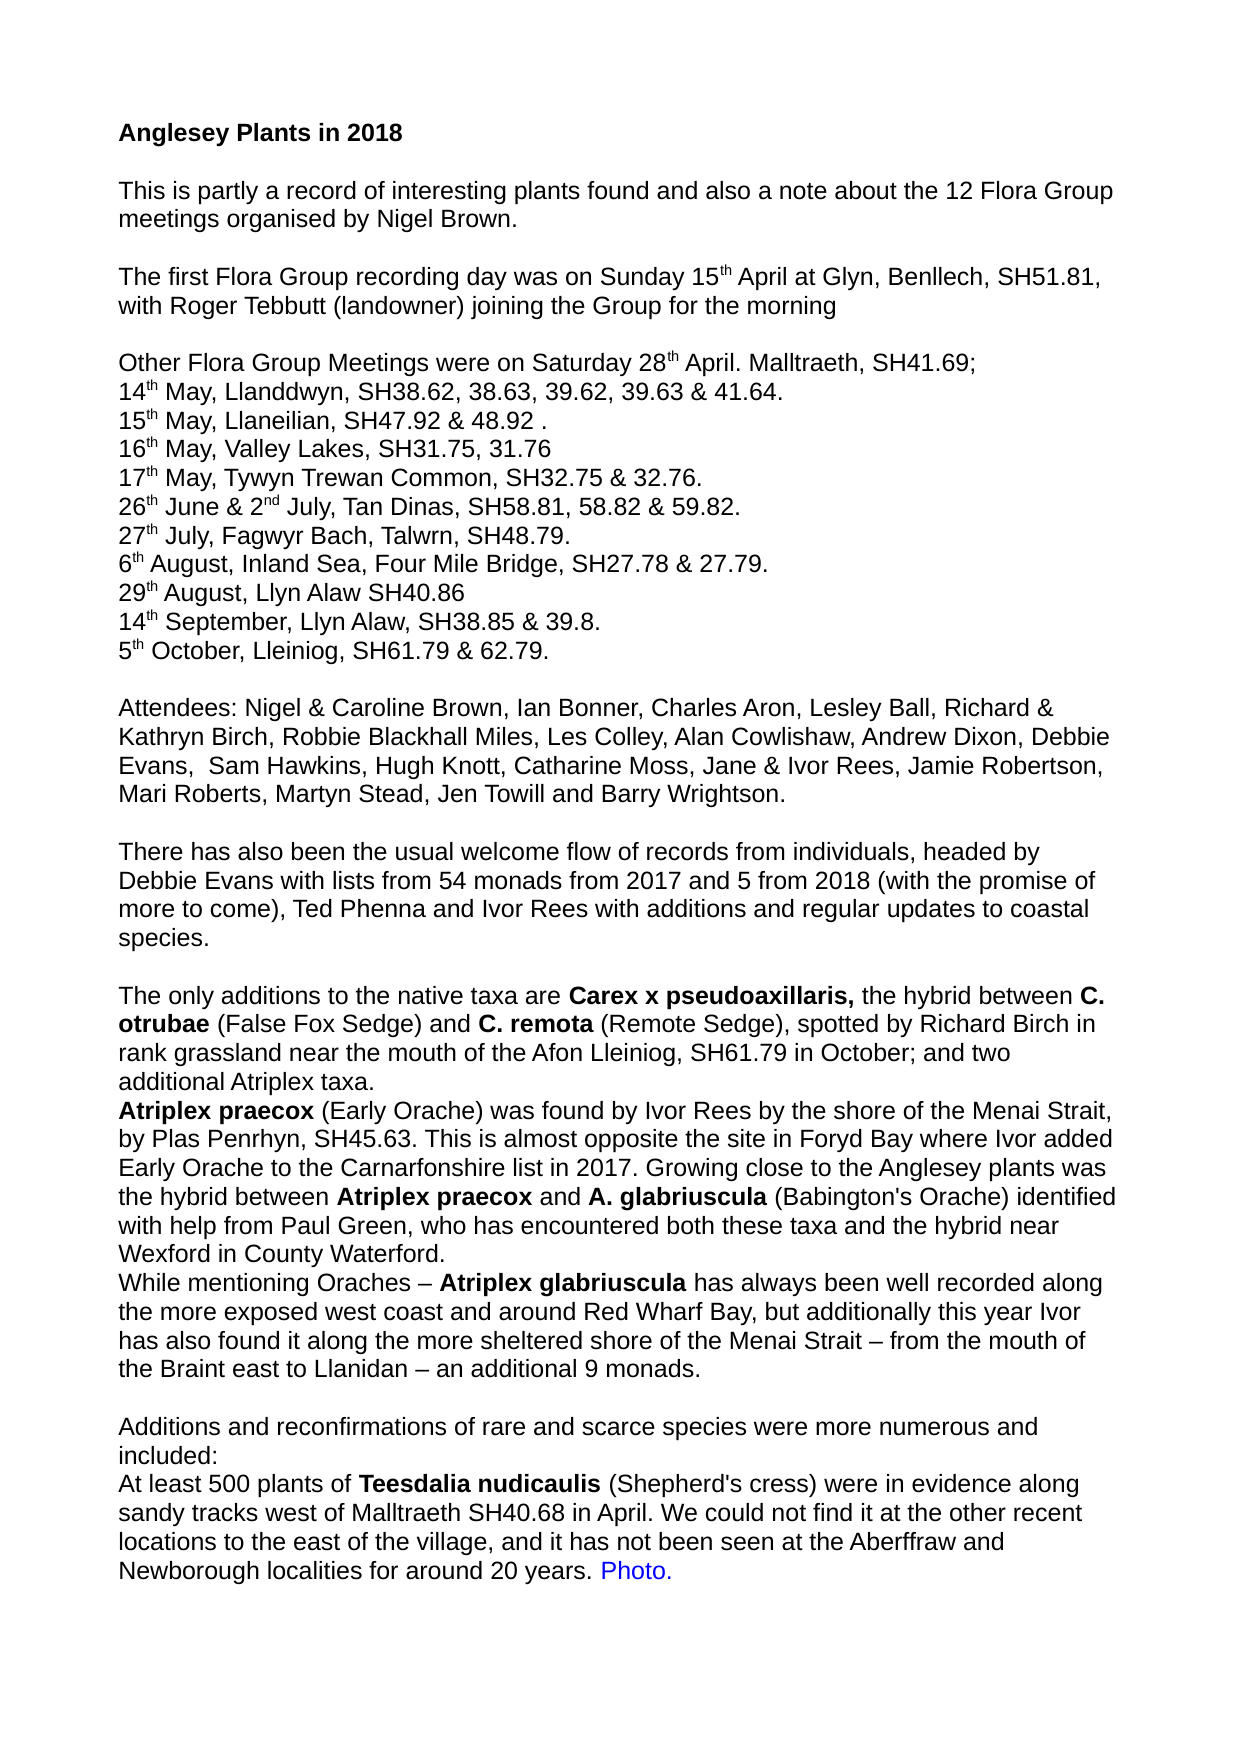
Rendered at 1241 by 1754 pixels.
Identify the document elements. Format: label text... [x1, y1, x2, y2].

text 14th May, Llanddwyn, SH38.62, 38.63, 39.62, 39.63 & 41.64. [118, 377, 1122, 406]
text 17th May, Tywyn Trewan Common, SH32.75 & 32.76. [118, 463, 1122, 492]
text 6th August, Inland Sea, Four Mile Bridge, SH27.78 & 27.79. [118, 549, 1122, 578]
text 29th August, Llyn Alaw SH40.86 [118, 578, 1122, 607]
text There has also been the usual welcome flow of records from individuals, headed by Debbie Evans with lists from 54 monads from 2017 and 5 from 2018 (with the promise of more to come), Ted Phenna and Ivor Rees with additions and regular updates to coastal species. [118, 837, 1122, 952]
text Additions and reconfirmations of rare and scarce species were more numerous and included: [118, 1412, 1122, 1469]
text Attendees: Nigel & Caroline Brown, Ian Bonner, Charles Aron, Lesley Ball, Richard & Kathryn Birch, Robbie Blackhall Miles, Les Colley, Alan Cowlishaw, Andrew Dixon, Debbie Evans, Sam Hawkins, Hugh Knott, Catharine Moss, Jane & Ivor Rees, Jamie Robertson, Mari Roberts, Martyn Stead, Jen Towill and Barry Wrightson. [118, 693, 1122, 808]
text The only additions to the native taxa are Carex x pseudoaxillaris, the hybrid between C. otrubae (False Fox Sedge) and C. remota (Remote Sedge), spotted by Richard Birch in rank grassland near the mouth of the Afon Lleiniog, SH61.79 in October; and two additional Atriplex taxa. [118, 981, 1122, 1096]
text Anglesey Plants in 2018 [118, 118, 1122, 147]
text While mentioning Oraches – Atriplex glabriuscula has always been well recorded along the more exposed west coast and around Red Wharf Bay, but additionally this year Ivor has also found it along the more sheltered shore of the Menai Strait – from the mouth of the Braint east to Llanidan – an additional 9 monads. [118, 1268, 1122, 1383]
text 15th May, Llaneilian, SH47.92 & 48.92 . [118, 406, 1122, 434]
text Other Flora Group Meetings were on Saturday 28th April. Malltraeth, SH41.69; [118, 348, 1122, 377]
text This is partly a record of interesting plants found and also a note about the 12 Flora Group meetings organised by Nigel Brown. [118, 176, 1122, 233]
text 27th July, Fagwyr Bach, Talwrn, SH48.79. [118, 521, 1122, 549]
text At least 500 plants of Teesdalia nudicaulis (Shepherd's cress) were in evidence along sandy tracks west of Malltraeth SH40.68 in April. We could not find it at the other recent locations to the east of the village, and it has not been seen at the Aberffraw and Newborough localities for around 20 years. Photo. [118, 1469, 1122, 1584]
text 14th September, Llyn Alaw, SH38.85 & 39.8. [118, 607, 1122, 636]
text 26th June & 2nd July, Tan Dinas, SH58.81, 58.82 & 59.82. [118, 492, 1122, 521]
text Atriplex praecox (Early Orache) was found by Ivor Rees by the shore of the Menai Strait, by Plas Penrhyn, SH45.63. This is almost opposite the site in Foryd Bay where Ivor added Early Orache to the Carnarfonshire list in 2017. Growing close to the Anglesey plants was the hybrid between Atriplex praecox and A. glabriuscula (Babington's Orache) identified with help from Paul Green, who has encountered both these taxa and the hybrid near Wexford in County Waterford. [118, 1096, 1122, 1268]
text The first Flora Group recording day was on Sunday 15th April at Glyn, Benllech, SH51.81, with Roger Tebbutt (landowner) joining the Group for the morning [118, 262, 1122, 319]
text 5th October, Lleiniog, SH61.79 & 62.79. [118, 636, 1122, 664]
text 16th May, Valley Lakes, SH31.75, 31.76 [118, 434, 1122, 463]
